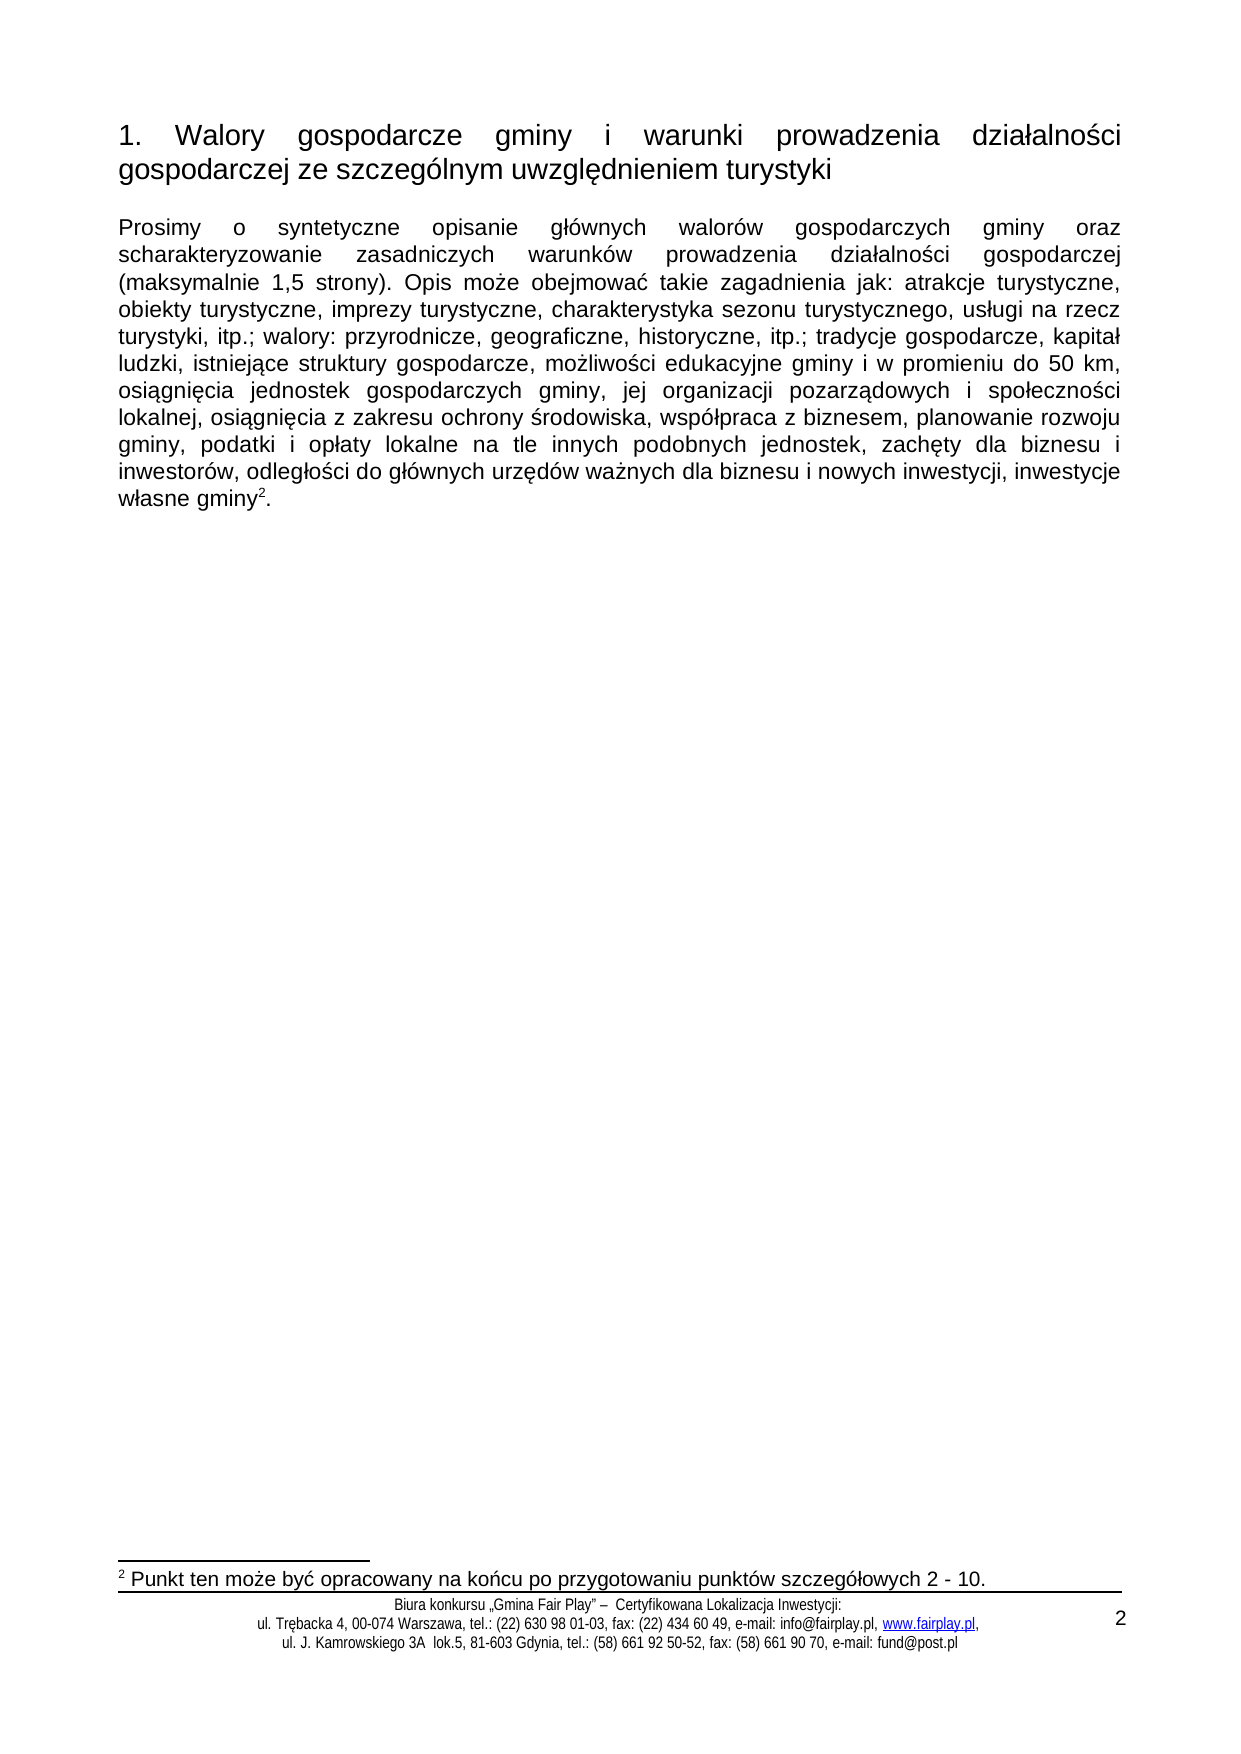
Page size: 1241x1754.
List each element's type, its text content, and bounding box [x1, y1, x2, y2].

text Punkt ten może być opracowany na końcu po przygotowaniu punktów szczegółowych 2 - 10. [118, 1567, 1122, 1591]
text 1. Walory gospodarcze gminy i warunki prowadzenia działalności gospodarczej ze szczególnym uwzględnieniem turystyki [118, 118, 1122, 185]
text Prosimy o syntetyczne opisanie głównych walorów gospodarczych gminy oraz scharakteryzowanie zasadniczych warunków prowadzenia działalności gospodarczej (maksymalnie 1,5 strony). Opis może obejmować takie zagadnienia jak: atrakcje turystyczne, obiekty turystyczne, imprezy turystyczne, charakterystyka sezonu turystycznego, usługi na rzecz turystyki, itp.; walory: przyrodnicze, geograficzne, historyczne, itp.; tradycje gospodarcze, kapitał ludzki, istniejące struktury gospodarcze, możliwości edukacyjne gminy i w promieniu do 50 km, osiągnięcia jednostek gospodarczych gminy, jej organizacji pozarządowych i społeczności lokalnej, osiągnięcia z zakresu ochrony środowiska, współpraca z biznesem, planowanie rozwoju gminy, podatki i opłaty lokalne na tle innych podobnych jednostek, zachęty dla biznesu i inwestorów, odległości do głównych urzędów ważnych dla biznesu i nowych inwestycji, inwestycje własne gminy. [118, 214, 1122, 512]
